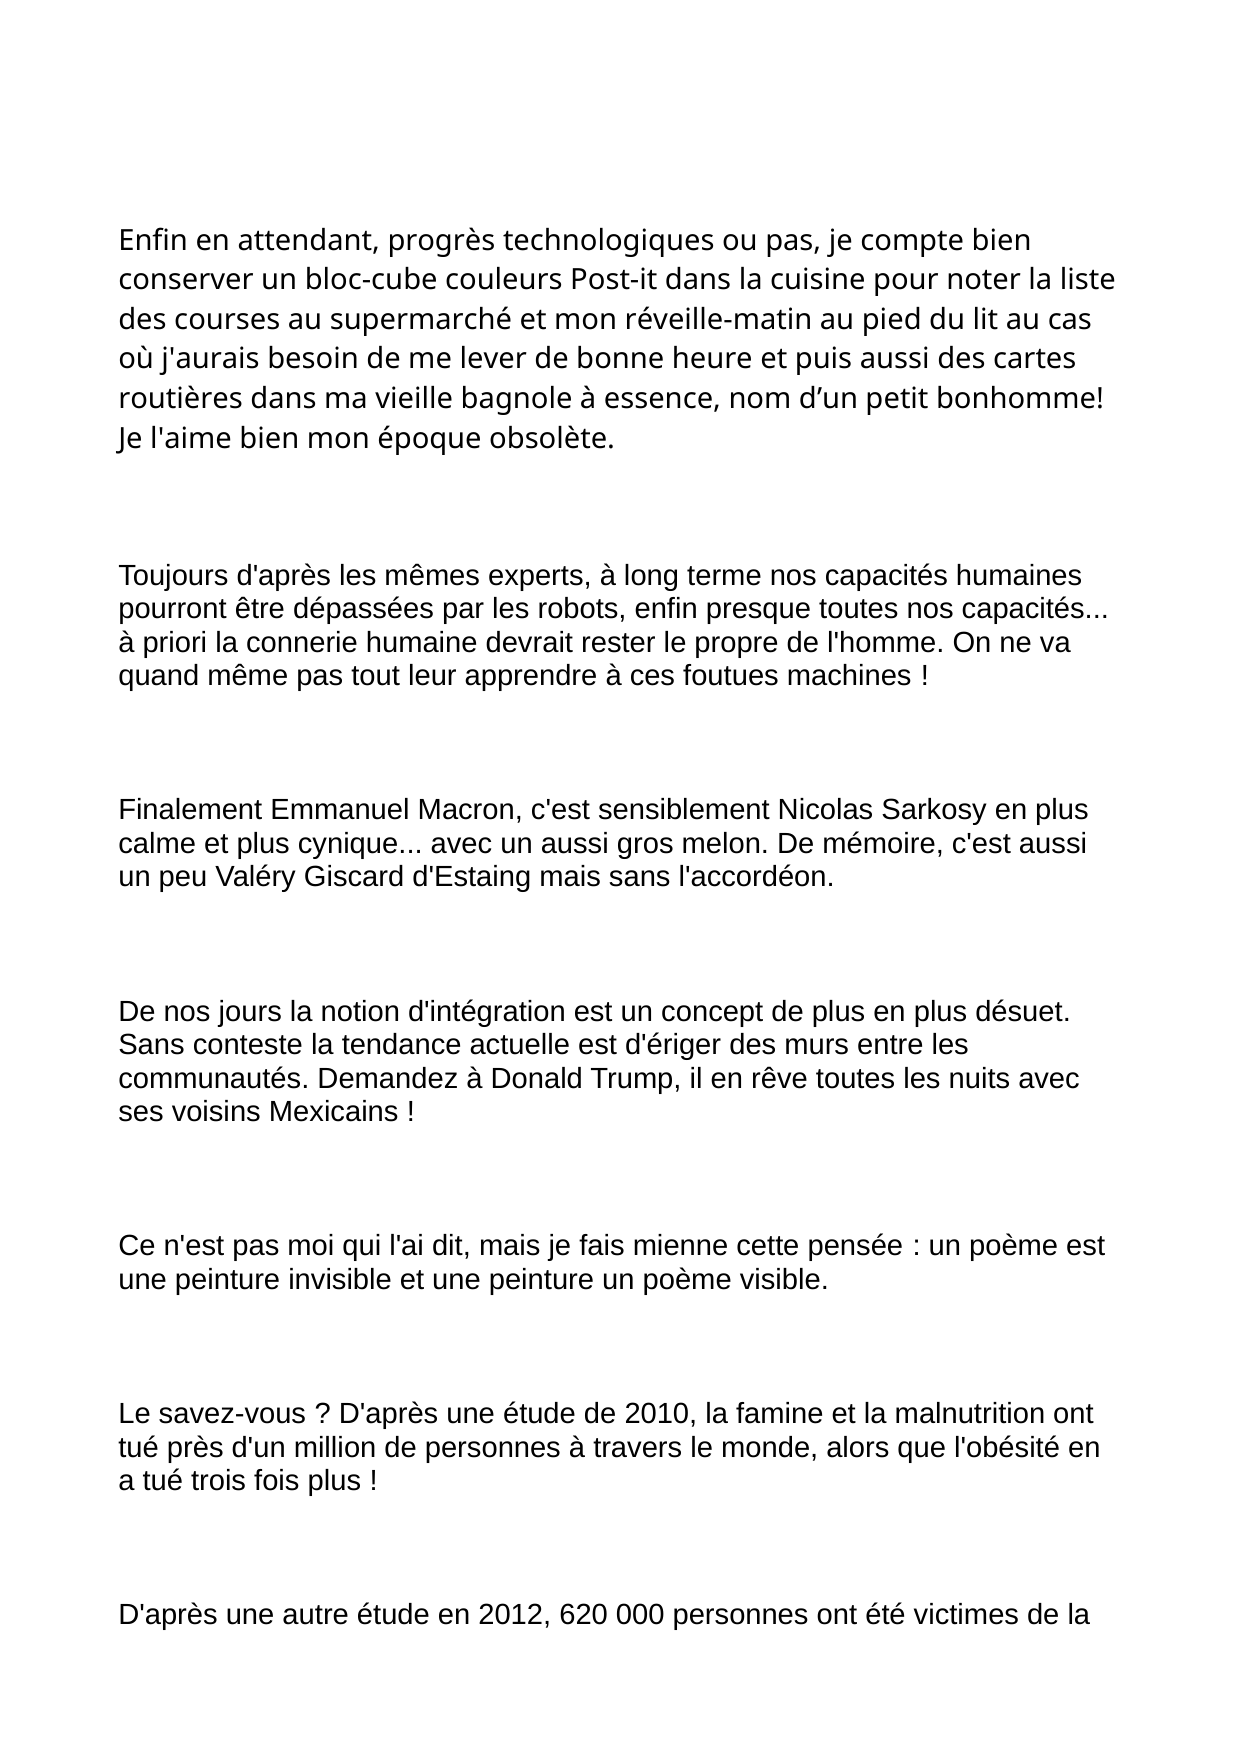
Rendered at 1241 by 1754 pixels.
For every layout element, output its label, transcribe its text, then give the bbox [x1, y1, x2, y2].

text De nos jours la notion d'intégration est un concept de plus en plus désuet. Sans conteste la tendance actuelle est d'ériger des murs entre les communautés. Demandez à Donald Trump, il en rêve toutes les nuits avec ses voisins Mexicains ! [118, 993, 1122, 1128]
text Le savez-vous ? D'après une étude de 2010, la famine et la malnutrition ont tué près d'un million de personnes à travers le monde, alors que l'obésité en a tué trois fois plus ! [118, 1396, 1122, 1497]
text D'après une autre étude en 2012, 620 000 personnes ont été victimes de la [118, 1597, 1122, 1631]
text Ce n'est pas moi qui l'ai dit, mais je fais mienne cette pensée : un poème est une peinture invisible et une peinture un poème visible. [118, 1228, 1122, 1295]
text Toujours d'après les mêmes experts, à long terme nos capacités humaines pourront être dépassées par les robots, enfin presque toutes nos capacités... à priori la connerie humaine devrait rester le propre de l'homme. On ne va quand même pas tout leur apprendre à ces foutues machines ! [118, 557, 1122, 692]
text Finalement Emmanuel Macron, c'est sensiblement Nicolas Sarkosy en plus calme et plus cynique... avec un aussi gros melon. De mémoire, c'est aussi un peu Valéry Giscard d'Estaing mais sans l'accordéon. [118, 792, 1122, 893]
text Enfin en attendant, progrès technologiques ou pas, je compte bien conserver un bloc-cube couleurs Post-it dans la cuisine pour noter la liste des courses au supermarché et mon réveille-matin au pied du lit au cas où j'aurais besoin de me lever de bonne heure et puis aussi des cartes routières dans ma vieille bagnole à essence, nom d’un petit bonhomme! Je l'aime bien mon époque obsolète. [118, 219, 1122, 457]
